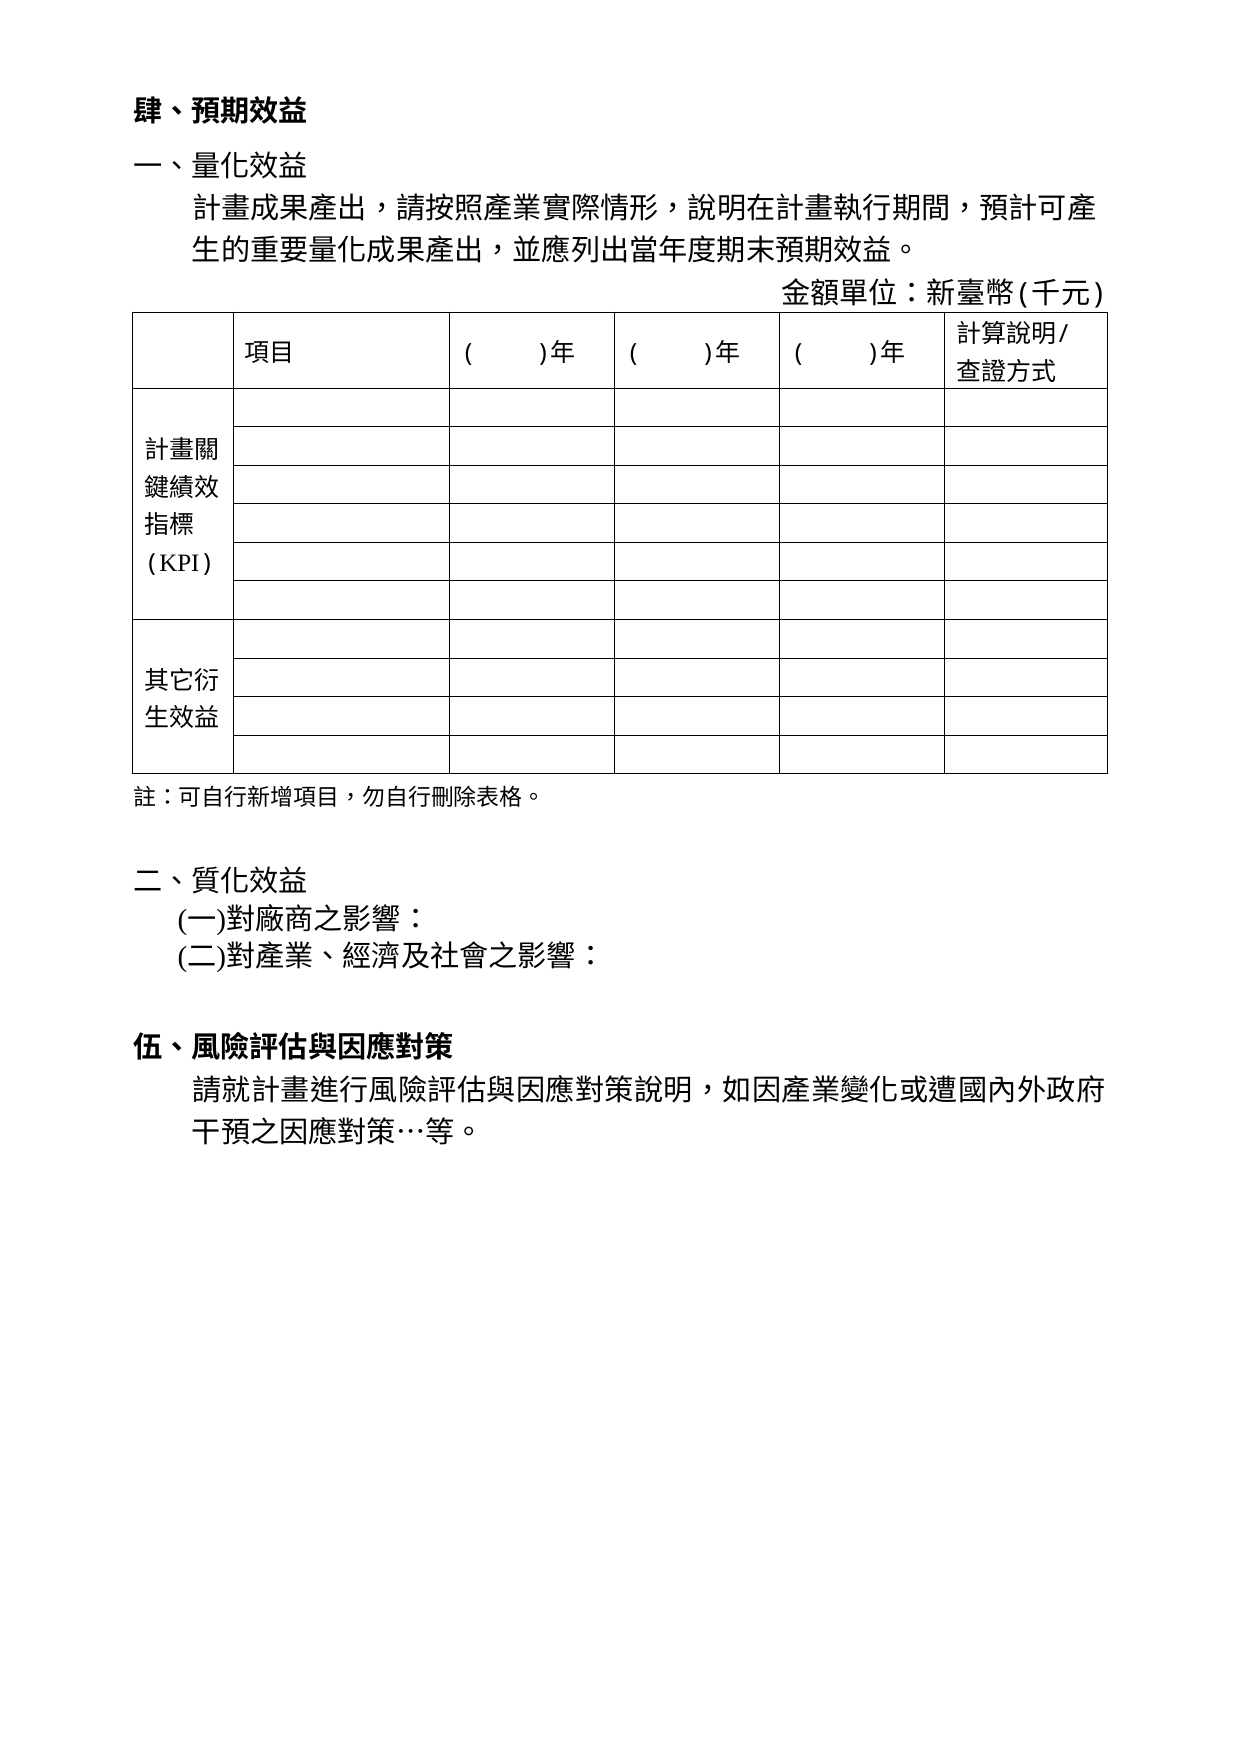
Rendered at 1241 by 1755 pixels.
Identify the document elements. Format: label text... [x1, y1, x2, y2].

table_cell [945, 504, 1107, 542]
table_cell [615, 504, 779, 542]
table_cell [945, 581, 1107, 619]
table_cell [234, 736, 449, 773]
table_cell [234, 389, 449, 426]
text 伍、風險評估與因應對策 [133, 1024, 1107, 1066]
table_cell [945, 389, 1107, 426]
table_cell [450, 697, 614, 734]
table_header 計算說明/ 查證方式 [945, 313, 1107, 388]
table_cell [234, 659, 449, 696]
table_cell [450, 504, 614, 542]
table_cell [780, 466, 944, 503]
table_cell [450, 620, 614, 657]
text (一)對廠商之影響： [177, 899, 1107, 937]
table_cell [234, 427, 449, 465]
table_cell [450, 389, 614, 426]
text 二、質化效益 [133, 862, 1107, 899]
table_cell [450, 581, 614, 619]
table_header ( )年 [450, 313, 614, 388]
table_cell [450, 543, 614, 580]
text 金額單位：新臺幣(千元) [133, 269, 1107, 312]
text 註：可自行新增項目，勿自行刪除表格。 [133, 774, 1107, 812]
table_cell [615, 389, 779, 426]
text 肆、預期效益 [133, 87, 1107, 130]
table_cell 其它衍生效益 [133, 620, 233, 773]
table_cell [780, 697, 944, 734]
table_cell [615, 736, 779, 773]
table_cell [945, 697, 1107, 734]
table_cell [615, 581, 779, 619]
table_cell [234, 543, 449, 580]
text 請就計畫進行風險評估與因應對策說明，如因產業變化或遭國內外政府干預之因應對策…等。 [192, 1066, 1107, 1151]
table_cell 計畫關鍵績效指標(KPI) [133, 389, 233, 619]
table_header [133, 313, 233, 388]
table_cell [780, 581, 944, 619]
table_cell [615, 697, 779, 734]
table_header 項目 [234, 313, 449, 388]
table_cell [780, 427, 944, 465]
table_cell [945, 620, 1107, 657]
table_cell [615, 659, 779, 696]
table_cell [234, 466, 449, 503]
table_cell [945, 543, 1107, 580]
table_cell [450, 659, 614, 696]
table_cell [780, 389, 944, 426]
table_cell [615, 543, 779, 580]
table_cell [615, 427, 779, 465]
table_cell [234, 697, 449, 734]
table_cell [450, 427, 614, 465]
text (二)對產業、經濟及社會之影響： [177, 937, 1107, 974]
table_cell [945, 659, 1107, 696]
table_cell [450, 736, 614, 773]
table_cell [780, 736, 944, 773]
table_cell [615, 620, 779, 657]
table_cell [615, 466, 779, 503]
table_header ( )年 [615, 313, 779, 388]
table_cell [945, 466, 1107, 503]
table_cell [780, 620, 944, 657]
table_cell [234, 620, 449, 657]
text 計畫成果產出，請按照產業實際情形，說明在計畫執行期間，預計可產生的重要量化成果產出，並應列出當年度期末預期效益。 [192, 184, 1107, 269]
table_cell [780, 543, 944, 580]
table_cell [945, 427, 1107, 465]
text 一、量化效益 [133, 142, 1107, 184]
table_cell [780, 659, 944, 696]
table_header ( )年 [780, 313, 944, 388]
table_cell [234, 581, 449, 619]
table_cell [450, 466, 614, 503]
table_cell [945, 736, 1107, 773]
table_cell [234, 504, 449, 542]
table_cell [780, 504, 944, 542]
